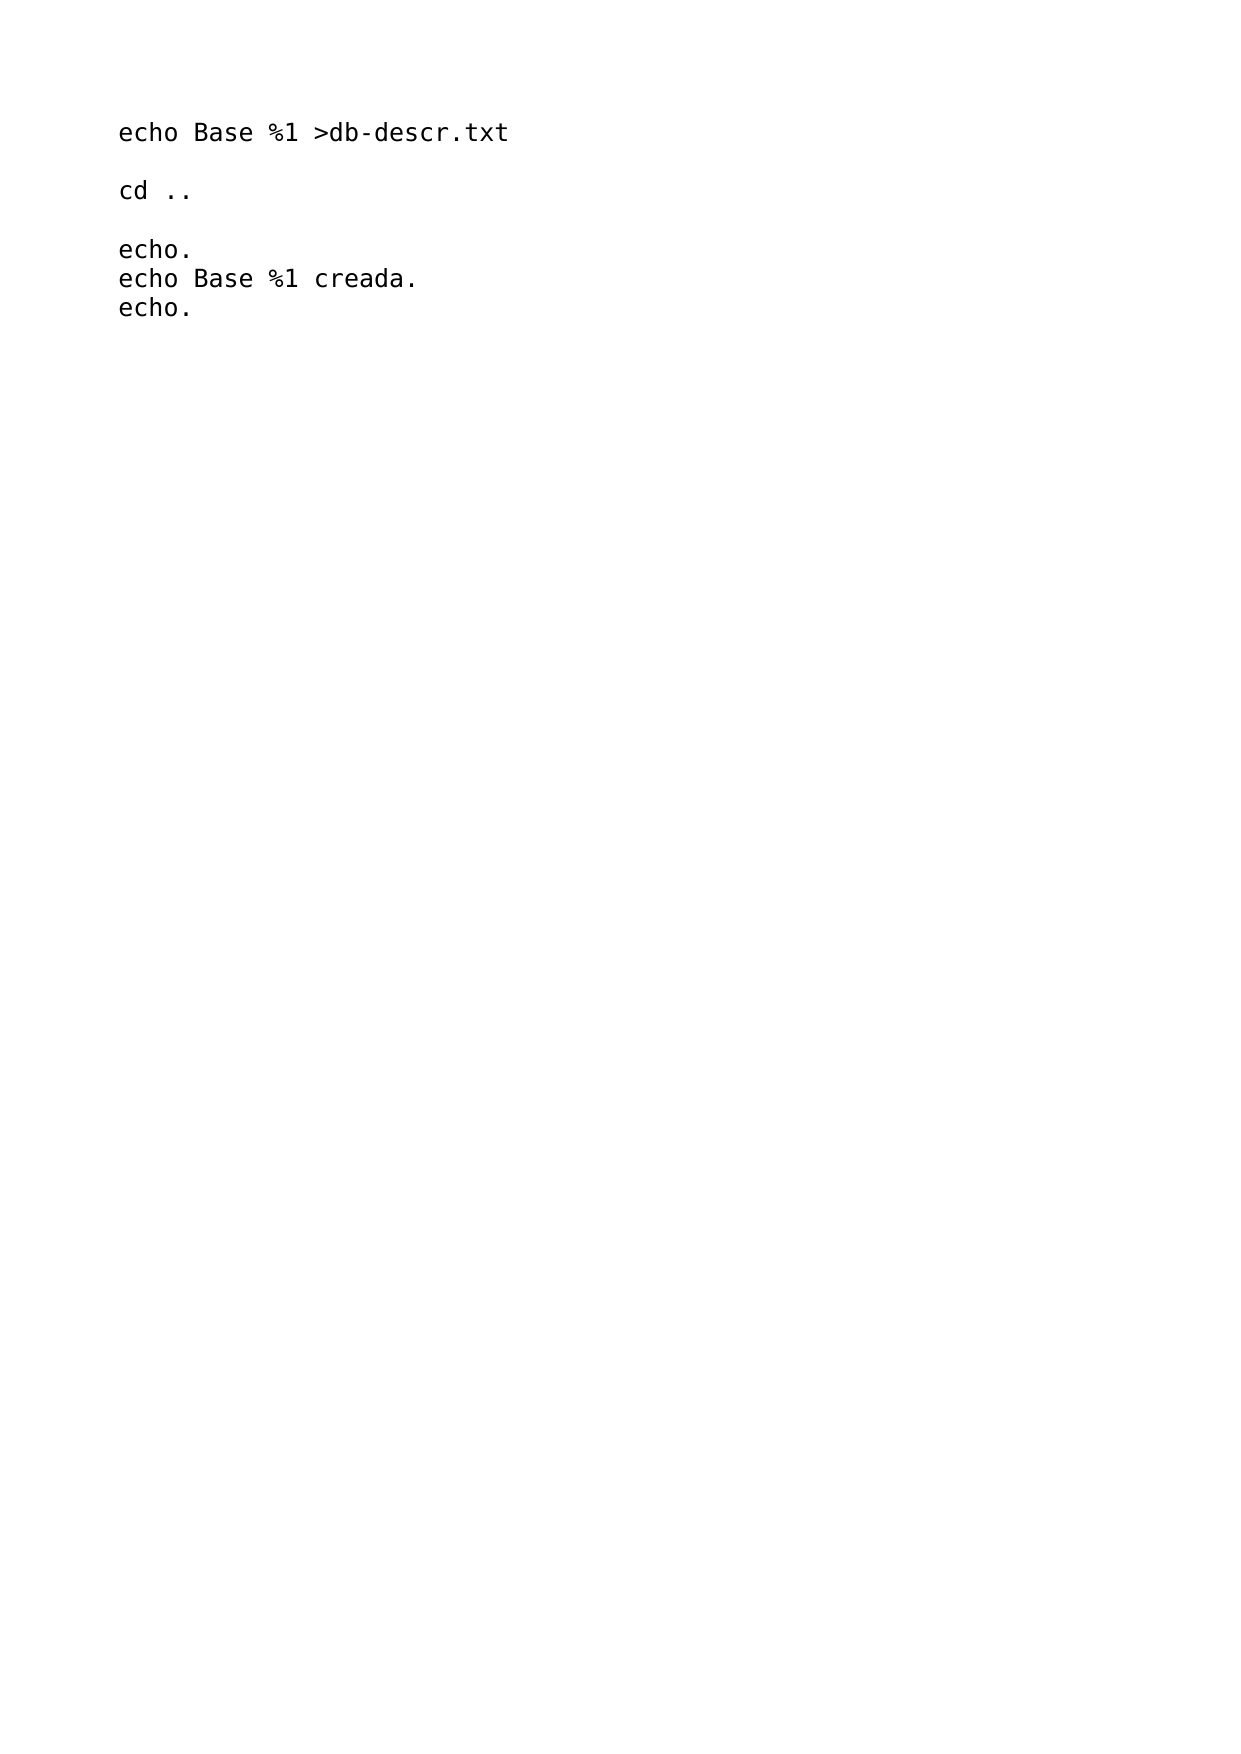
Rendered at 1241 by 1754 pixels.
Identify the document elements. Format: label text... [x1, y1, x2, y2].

text echo Base %1 >db-descr.txt cd .. echo. echo Base %1 creada. echo. [118, 118, 1122, 322]
